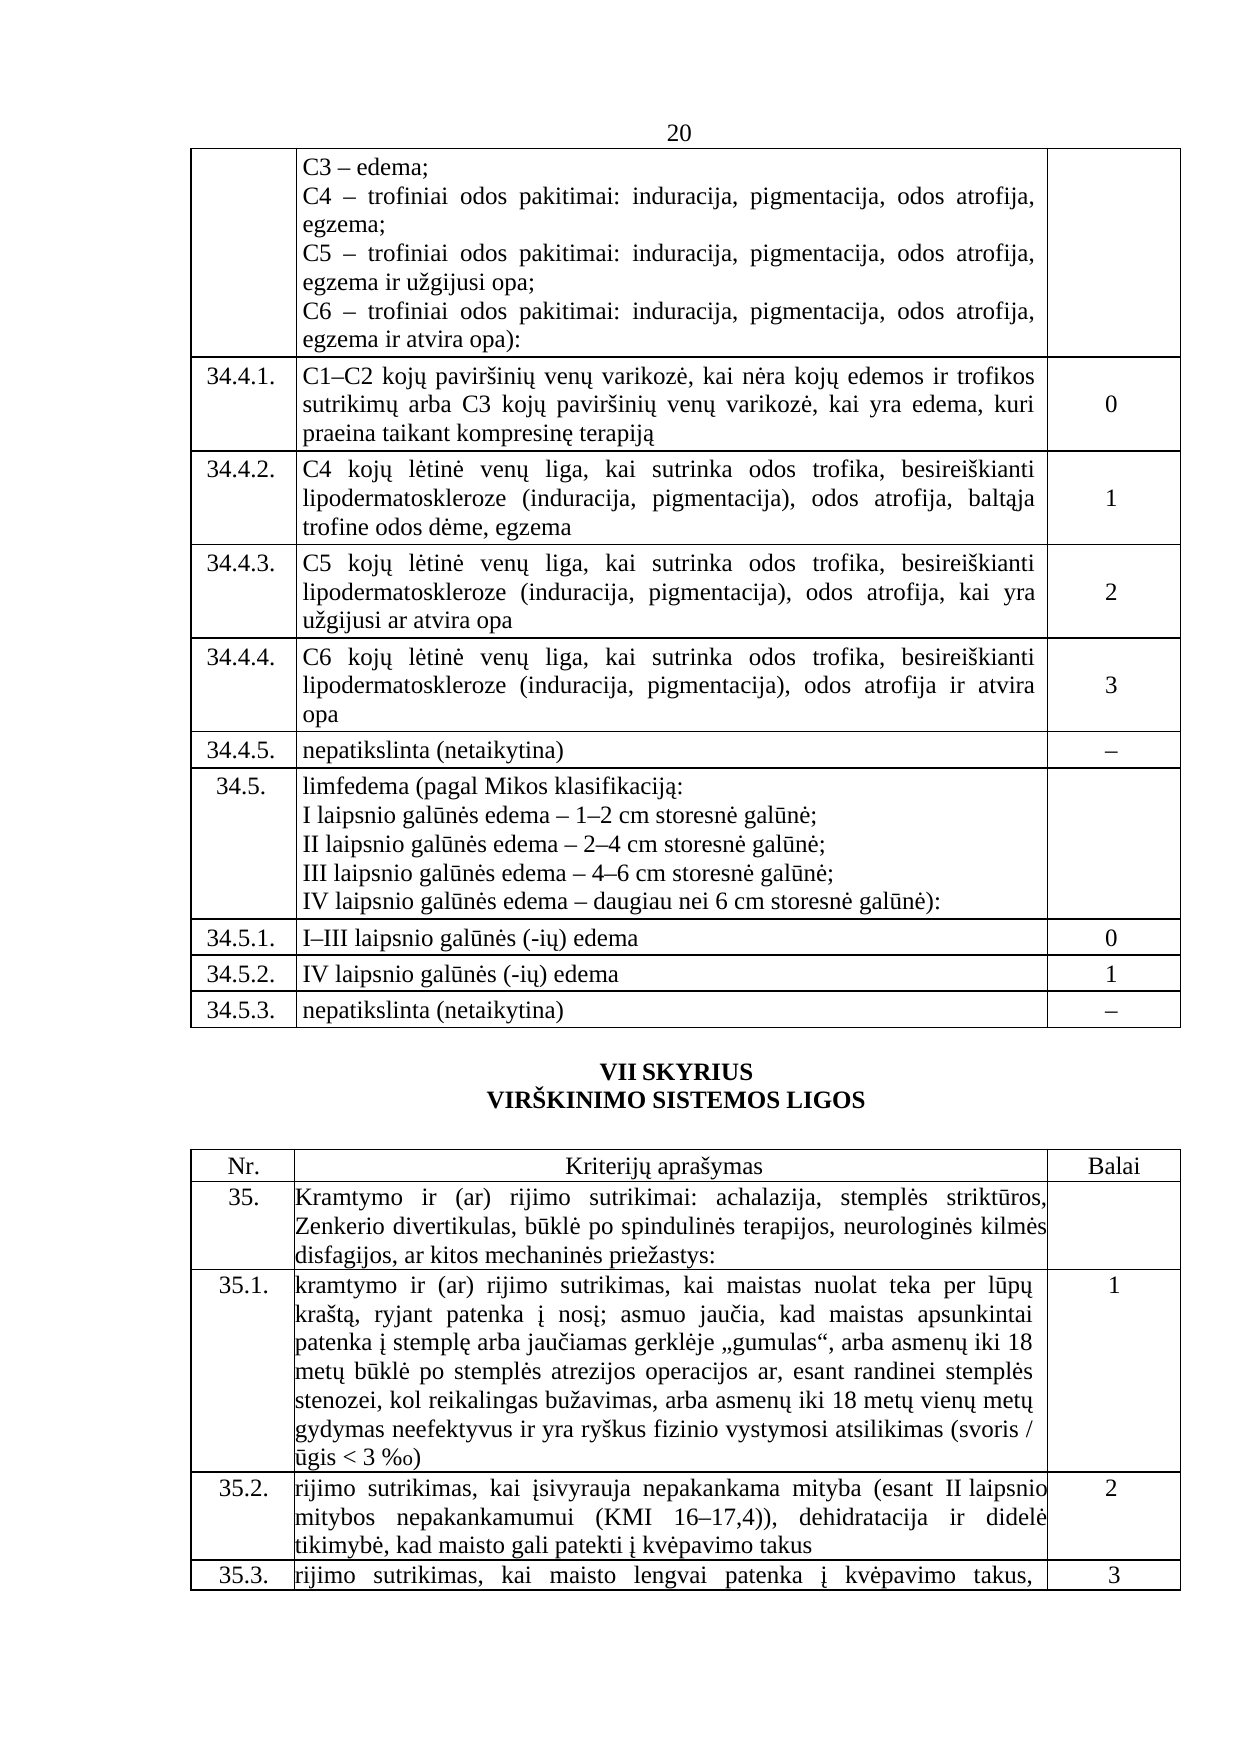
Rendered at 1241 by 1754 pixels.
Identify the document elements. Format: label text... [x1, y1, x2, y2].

table_cell nepatikslinta (netaikytina) [297, 732, 1047, 767]
table_cell 34.5. [192, 769, 296, 918]
table_cell 0 [1048, 358, 1180, 450]
table_cell 0 [1048, 920, 1180, 954]
table_cell [1048, 149, 1180, 356]
table_cell 1 [1048, 452, 1180, 543]
table_cell 34.4.4. [192, 639, 296, 731]
table_cell 1 [1048, 956, 1180, 990]
table_cell I–III laipsnio galūnės (-ių) edema [297, 920, 1047, 954]
table_cell IV laipsnio galūnės (-ių) edema [297, 956, 1047, 990]
table_cell 35.2. [192, 1473, 294, 1559]
text VII SKYRIUS [177, 1057, 1181, 1086]
table_cell limfedema (pagal Mikos klasifikaciją: I laipsnio galūnės edema – 1–2 cm storesnė galūnė; II laipsnio galūnės edema – 2–4 cm storesnė galūnė; III laipsnio galūnės edema – 4–6 cm storesnė galūnė; IV laipsnio galūnės edema – daugiau nei 6 cm storesnė galūnė): [297, 769, 1047, 918]
table_cell 35.1. [192, 1270, 294, 1471]
table_cell 2 [1048, 545, 1180, 637]
table_cell 34.4.1. [192, 358, 296, 450]
table_cell C4 kojų lėtinė venų liga, kai sutrinka odos trofika, besireiškianti lipodermatoskleroze (induracija, pigmentacija), odos atrofija, baltąja trofine odos dėme, egzema [297, 452, 1047, 543]
table_cell C3 – edema; C4 – trofiniai odos pakitimai: induracija, pigmentacija, odos atrofija, egzema; C5 – trofiniai odos pakitimai: induracija, pigmentacija, odos atrofija, egzema ir užgijusi opa; C6 – trofiniai odos pakitimai: induracija, pigmentacija, odos atrofija, egzema ir atvira opa): [297, 149, 1047, 356]
table_cell rijimo sutrikimas, kai maisto lengvai patenka į kvėpavimo takus, [295, 1561, 1047, 1589]
table_cell 2 [1048, 1473, 1180, 1559]
table_cell – [1048, 732, 1180, 767]
table_cell 34.4.3. [192, 545, 296, 637]
table_cell 34.5.3. [192, 992, 296, 1027]
table_cell nepatikslinta (netaikytina) [297, 992, 1047, 1027]
table_cell 34.5.2. [192, 956, 296, 990]
table_cell 35. [192, 1182, 294, 1268]
table_cell – [1048, 992, 1180, 1027]
table_cell 1 [1048, 1270, 1180, 1471]
table_cell 3 [1048, 1561, 1180, 1589]
table_cell [1048, 1182, 1180, 1268]
table_cell [192, 149, 296, 356]
table_cell 34.4.5. [192, 732, 296, 767]
table_cell 35.3. [192, 1561, 294, 1589]
table_cell 3 [1048, 639, 1180, 731]
table_cell kramtymo ir (ar) rijimo sutrikimas, kai maistas nuolat teka per lūpų kraštą, ryjant patenka į nosį; asmuo jaučia, kad maistas apsunkintai patenka į stemplę arba jaučiamas gerklėje „gumulas“, arba asmenų iki 18 metų būklė po stemplės atrezijos operacijos ar, esant randinei stemplės stenozei, kol reikalingas bužavimas, arba asmenų iki 18 metų vienų metų gydymas neefektyvus ir yra ryškus fizinio vystymosi atsilikimas (svoris / ūgis < 3 %o) [295, 1270, 1047, 1471]
table_header Kriterijų aprašymas [295, 1150, 1047, 1181]
table_cell C5 kojų lėtinė venų liga, kai sutrinka odos trofika, besireiškianti lipodermatoskleroze (induracija, pigmentacija), odos atrofija, kai yra užgijusi ar atvira opa [297, 545, 1047, 637]
table_header Nr. [192, 1150, 294, 1181]
table_cell 34.5.1. [192, 920, 296, 954]
table_header Balai [1048, 1150, 1180, 1181]
table_cell rijimo sutrikimas, kai įsivyrauja nepakankama mityba (esant II laipsnio mitybos nepakankamumui (KMI 16–17,4)), dehidratacija ir didelė tikimybė, kad maisto gali patekti į kvėpavimo takus [295, 1473, 1047, 1559]
table_cell C6 kojų lėtinė venų liga, kai sutrinka odos trofika, besireiškianti lipodermatoskleroze (induracija, pigmentacija), odos atrofija ir atvira opa [297, 639, 1047, 731]
text VIRŠKINIMO SISTEMOS LIGOS [177, 1086, 1181, 1114]
table_cell [1048, 769, 1180, 918]
table_cell 34.4.2. [192, 452, 296, 543]
table_cell C1–C2 kojų paviršinių venų varikozė, kai nėra kojų edemos ir trofikos sutrikimų arba C3 kojų paviršinių venų varikozė, kai yra edema, kuri praeina taikant kompresinę terapiją [297, 358, 1047, 450]
table_cell Kramtymo ir (ar) rijimo sutrikimai: achalazija, stemplės striktūros, Zenkerio divertikulas, būklė po spindulinės terapijos, neurologinės kilmės disfagijos, ar kitos mechaninės priežastys: [295, 1182, 1047, 1268]
